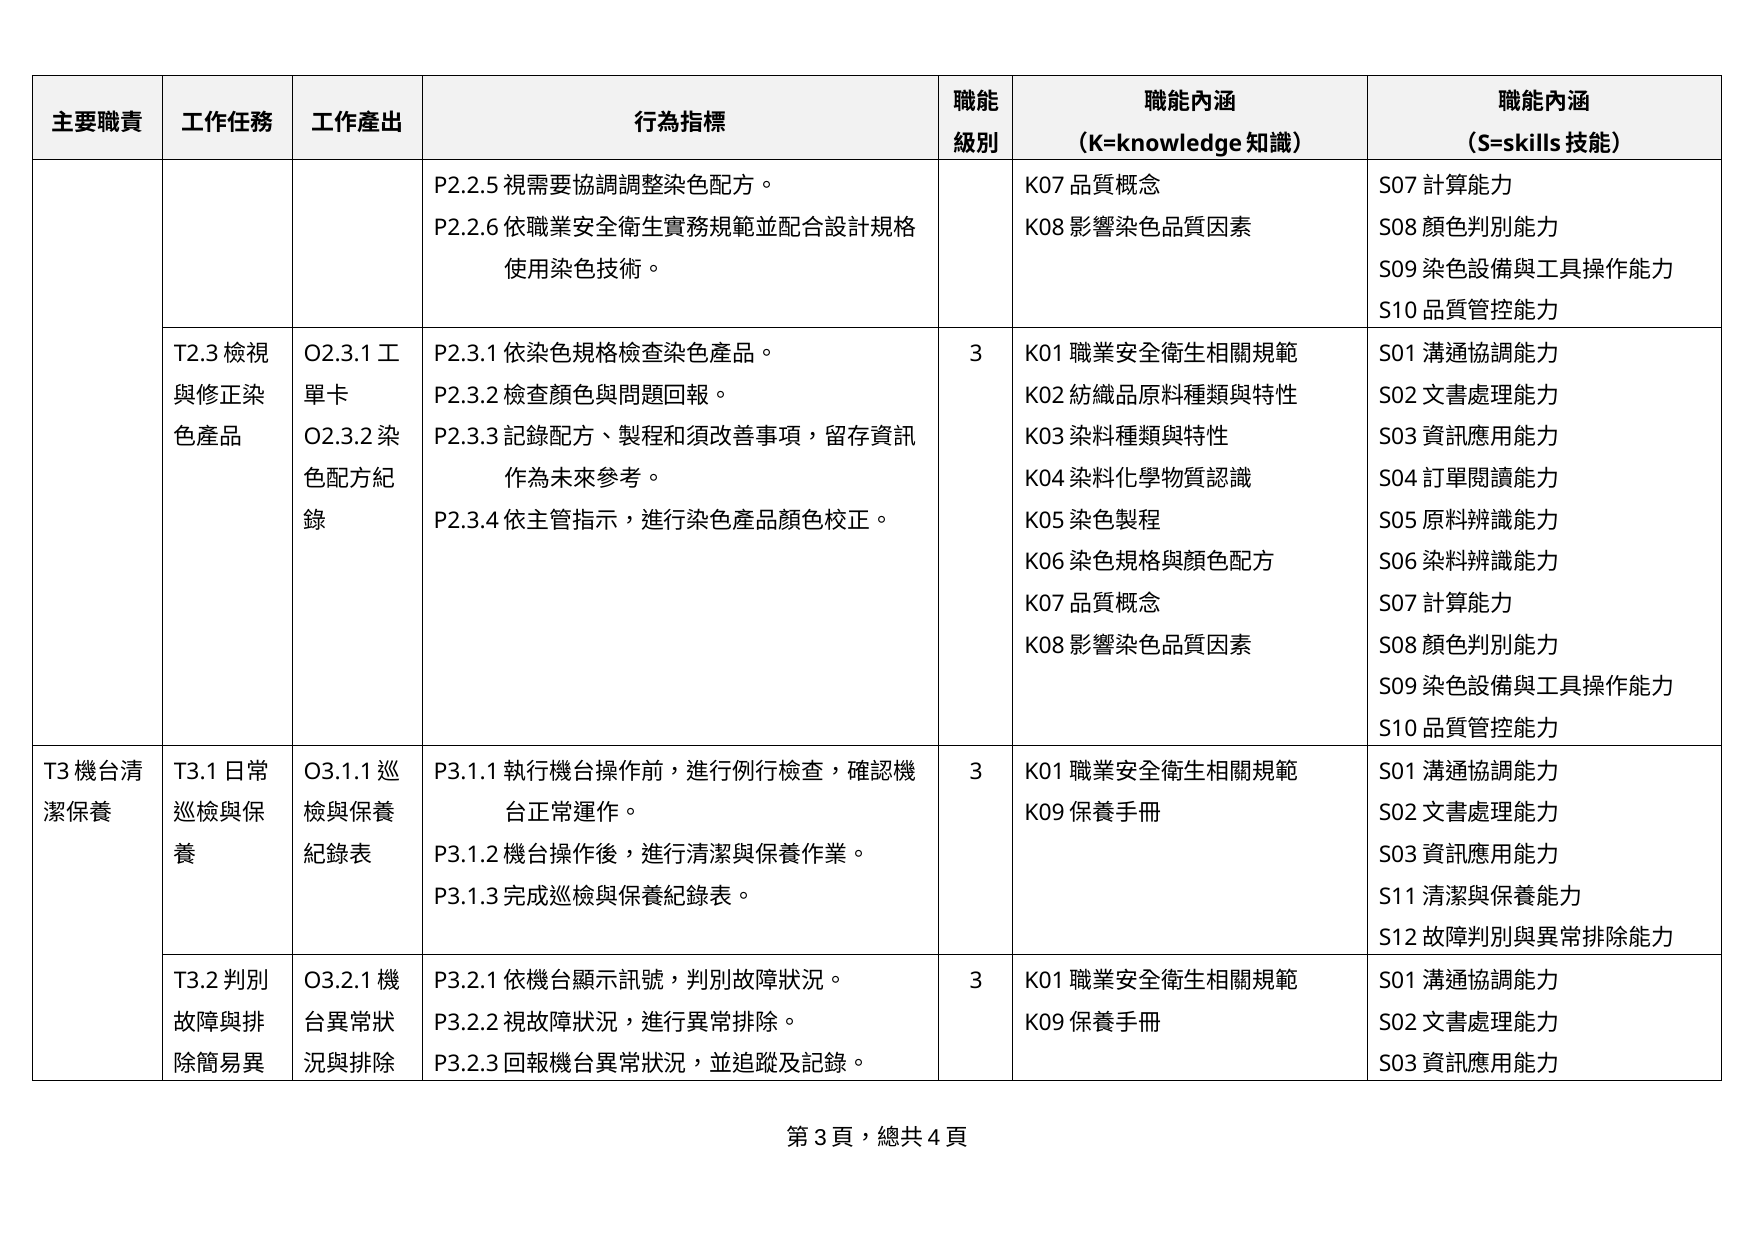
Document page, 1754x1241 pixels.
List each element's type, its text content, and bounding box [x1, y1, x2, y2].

table_cell P3.1.1執行機台操作前，進行例行檢查，確認機台正常運作。 P3.1.2機台操作後，進行清潔與保養作業。 P3.1.3完成巡檢與保養紀錄表。 [423, 746, 938, 954]
table_cell [163, 160, 292, 327]
table_header 行為指標 [423, 76, 938, 159]
table_header 職能內涵 （S=skills技能） [1368, 76, 1721, 159]
table_header 職能級別 [939, 76, 1012, 159]
table_cell S01溝通協調能力 S02文書處理能力 S03資訊應用能力 S04訂單閱讀能力 S05原料辨識能力 S06染料辨識能力 S07計算能力 S08顏色判別能力 S09染色設備與工具操作能力 S10品質管控能力 [1368, 328, 1721, 745]
table_cell 3 [939, 746, 1012, 954]
table_cell O3.2.1機台異常狀況與排除 [293, 955, 422, 1080]
table_cell P3.2.1依機台顯示訊號，判別故障狀況。 P3.2.2視故障狀況，進行異常排除。 P3.2.3回報機台異常狀況，並追蹤及記錄。 [423, 955, 938, 1080]
table_cell T3.2判別故障與排除簡易異 [163, 955, 292, 1080]
table_cell K01職業安全衛生相關規範 K09保養手冊 [1013, 746, 1367, 954]
table_header 工作任務 [163, 76, 292, 159]
table_cell 3 [939, 328, 1012, 745]
table_cell O2.3.1工單卡 O2.3.2染色配方紀錄 [293, 328, 422, 745]
table_cell [939, 160, 1012, 327]
table_cell T3機台清潔保養 [33, 746, 162, 1080]
table_header 職能內涵 （K=knowledge知識） [1013, 76, 1367, 159]
table_header 主要職責 [33, 76, 162, 159]
table_cell O3.1.1巡檢與保養紀錄表 [293, 746, 422, 954]
table_cell P2.3.1依染色規格檢查染色產品。 P2.3.2檢查顏色與問題回報。 P2.3.3記錄配方、製程和須改善事項，留存資訊作為未來參考。 P2.3.4依主管指示，進行染色產品顏色校正。 [423, 328, 938, 745]
table_cell K01職業安全衛生相關規範 K09保養手冊 [1013, 955, 1367, 1080]
table_cell K01職業安全衛生相關規範 K02紡織品原料種類與特性 K03染料種類與特性 K04染料化學物質認識 K05染色製程 K06染色規格與顏色配方 K07品質概念 K08影響染色品質因素 [1013, 328, 1367, 745]
table_cell 3 [939, 955, 1012, 1080]
table_cell K07品質概念 K08影響染色品質因素 [1013, 160, 1367, 327]
table_header 工作產出 [293, 76, 422, 159]
table_cell [293, 160, 422, 327]
table_cell S01溝通協調能力 S02文書處理能力 S03資訊應用能力 [1368, 955, 1721, 1080]
table_cell T2.3檢視與修正染色產品 [163, 328, 292, 745]
table_cell S07計算能力 S08顏色判別能力 S09染色設備與工具操作能力 S10品質管控能力 [1368, 160, 1721, 327]
table_cell T3.1日常巡檢與保養 [163, 746, 292, 954]
table_cell S01溝通協調能力 S02文書處理能力 S03資訊應用能力 S11清潔與保養能力 S12故障判別與異常排除能力 [1368, 746, 1721, 954]
table_cell P2.2.5視需要協調調整染色配方。 P2.2.6依職業安全衛生實務規範並配合設計規格使用染色技術。 [423, 160, 938, 327]
